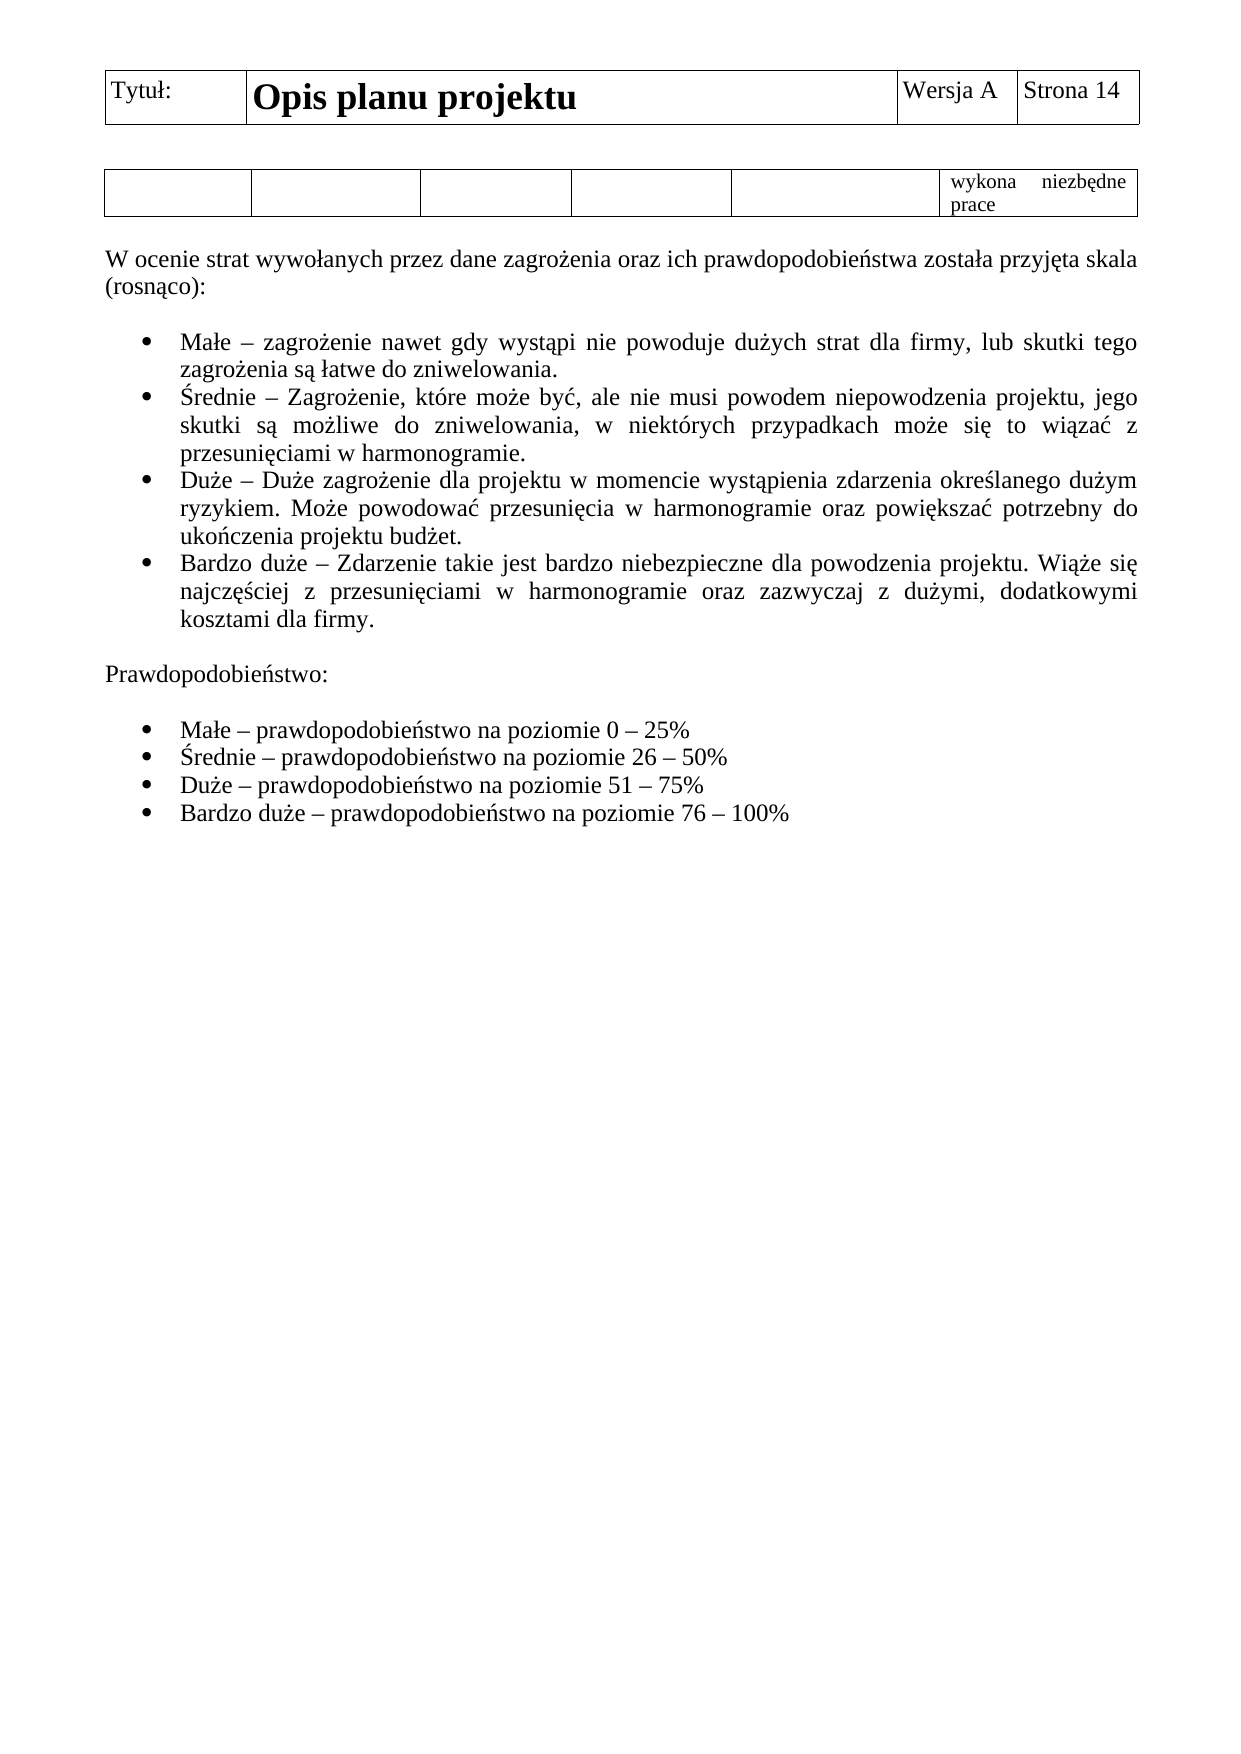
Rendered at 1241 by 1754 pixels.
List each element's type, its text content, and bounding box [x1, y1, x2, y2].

list Bardzo duże – Zdarzenie takie jest bardzo niebezpieczne dla powodzenia projektu. Wiąże się najczęściej z przesunięciami w harmonogramie oraz zazwyczaj z dużymi, dodatkowymi kosztami dla firmy. [142, 549, 1138, 633]
list Małe – prawdopodobieństwo na poziomie 0 – 25% [142, 716, 1138, 743]
list Duże – prawdopodobieństwo na poziomie 51 – 75% [142, 771, 1138, 799]
list Małe – zagrożenie nawet gdy wystąpi nie powoduje dużych strat dla firmy, lub skutki tego zagrożenia są łatwe do zniwelowania. [142, 328, 1138, 383]
list Średnie – Zagrożenie, które może być, ale nie musi powodem niepowodzenia projektu, jego skutki są możliwe do zniwelowania, w niektórych przypadkach może się to wiązać z przesunięciami w harmonogramie. [142, 383, 1138, 466]
table_cell [732, 170, 939, 216]
table_cell wykona niezbędne prace [940, 170, 1137, 216]
list Duże – Duże zagrożenie dla projektu w momencie wystąpienia zdarzenia określanego dużym ryzykiem. Może powodować przesunięcia w harmonogramie oraz powiększać potrzebny do ukończenia projektu budżet. [142, 466, 1138, 549]
text Prawdopodobieństwo: [105, 660, 1138, 688]
list Średnie – prawdopodobieństwo na poziomie 26 – 50% [142, 743, 1138, 771]
table_cell [421, 170, 571, 216]
table_cell [252, 170, 420, 216]
list Bardzo duże – prawdopodobieństwo na poziomie 76 – 100% [142, 799, 1138, 827]
table_cell [572, 170, 731, 216]
text W ocenie strat wywołanych przez dane zagrożenia oraz ich prawdopodobieństwa została przyjęta skala (rosnąco): [105, 245, 1138, 300]
table_cell [105, 170, 251, 216]
